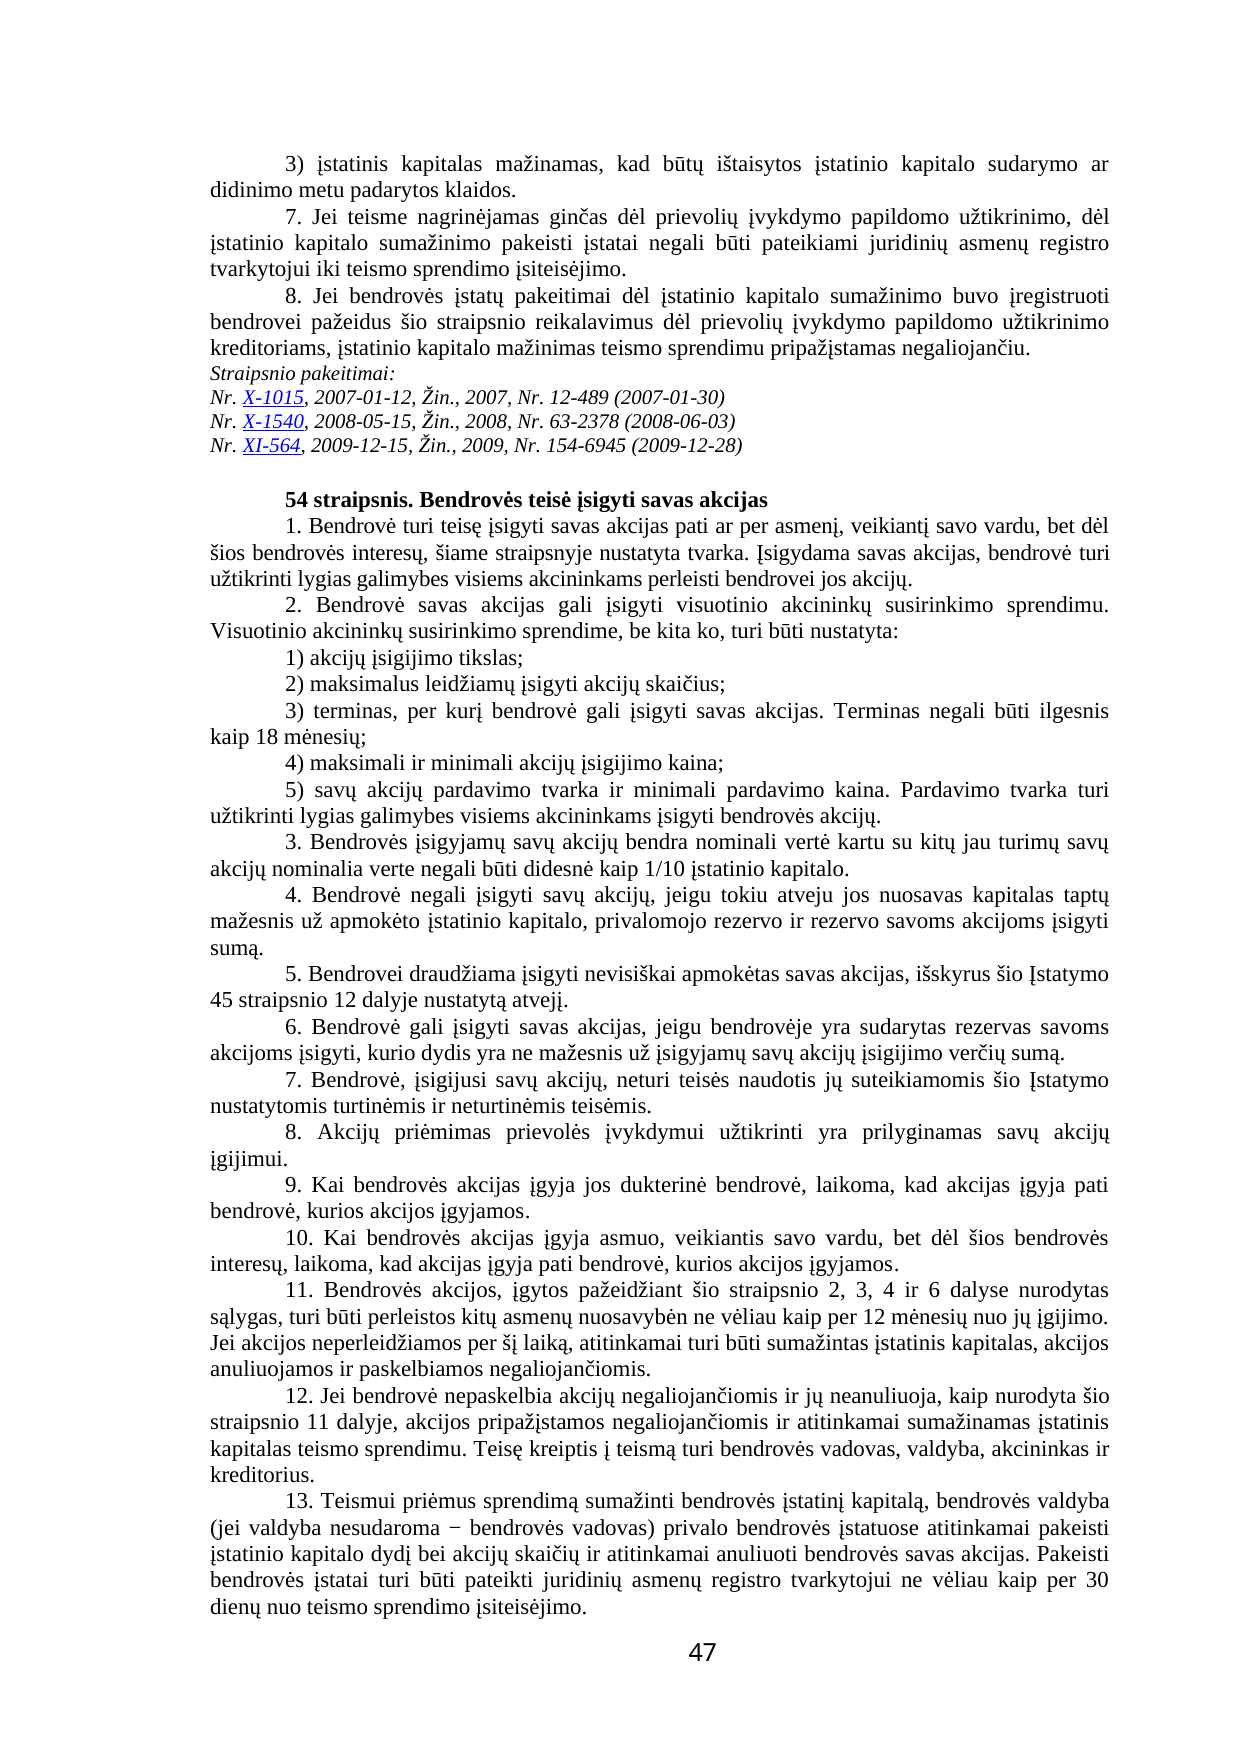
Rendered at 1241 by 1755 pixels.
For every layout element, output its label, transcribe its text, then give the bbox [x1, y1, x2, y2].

text 7. Jei teisme nagrinėjamas ginčas dėl prievolių įvykdymo papildomo užtikrinimo, dėl įstatinio kapitalo sumažinimo pakeisti įstatai negali būti pateikiami juridinių asmenų registro tvarkytojui iki teismo sprendimo įsiteisėjimo. [210, 203, 1111, 282]
text 3) įstatinis kapitalas mažinamas, kad būtų ištaisytos įstatinio kapitalo sudarymo ar didinimo metu padarytos klaidos. [210, 150, 1111, 203]
text 2. Bendrovė savas akcijas gali įsigyti visuotinio akcininkų susirinkimo sprendimu. Visuotinio akcininkų susirinkimo sprendime, be kita ko, turi būti nustatyta: [210, 591, 1111, 644]
text Nr. X-1015, 2007-01-12, Žin., 2007, Nr. 12-489 (2007-01-30) [210, 385, 1111, 409]
text Nr. X-1540, 2008-05-15, Žin., 2008, Nr. 63-2378 (2008-06-03) [210, 409, 1111, 433]
text 8. Jei bendrovės įstatų pakeitimai dėl įstatinio kapitalo sumažinimo buvo įregistruoti bendrovei pažeidus šio straipsnio reikalavimus dėl prievolių įvykdymo papildomo užtikrinimo kreditoriams, įstatinio kapitalo mažinimas teismo sprendimu pripažįstamas negaliojančiu. [210, 282, 1111, 361]
text 8. Akcijų priėmimas prievolės įvykdymui užtikrinti yra prilyginamas savų akcijų įgijimui. [210, 1118, 1111, 1171]
text 5. Bendrovei draudžiama įsigyti nevisiškai apmokėtas savas akcijas, išskyrus šio Įstatymo 45 straipsnio 12 dalyje nustatytą atvejį. [210, 960, 1111, 1013]
text Nr. XI-564, 2009-12-15, Žin., 2009, Nr. 154-6945 (2009-12-28) [210, 433, 1120, 457]
text 11. Bendrovės akcijos, įgytos pažeidžiant šio straipsnio 2, 3, 4 ir 6 dalyse nurodytas sąlygas, turi būti perleistos kitų asmenų nuosavybėn ne vėliau kaip per 12 mėnesių nuo jų įgijimo. Jei akcijos neperleidžiamos per šį laiką, atitinkamai turi būti sumažintas įstatinis kapitalas, akcijos anuliuojamos ir paskelbiamos negaliojančiomis. [210, 1276, 1111, 1382]
text Straipsnio pakeitimai: [210, 361, 1111, 385]
text 1) akcijų įsigijimo tikslas; [210, 644, 1111, 670]
text 2) maksimalus leidžiamų įsigyti akcijų skaičius; [210, 670, 1111, 697]
text 13. Teismui priėmus sprendimą sumažinti bendrovės įstatinį kapitalą, bendrovės valdyba (jei valdyba nesudaroma − bendrovės vadovas) privalo bendrovės įstatuose atitinkamai pakeisti įstatinio kapitalo dydį bei akcijų skaičių ir atitinkamai anuliuoti bendrovės savas akcijas. Pakeisti bendrovės įstatai turi būti pateikti juridinių asmenų registro tvarkytojui ne vėliau kaip per 30 dienų nuo teismo sprendimo įsiteisėjimo. [210, 1487, 1111, 1619]
text 1. Bendrovė turi teisę įsigyti savas akcijas pati ar per asmenį, veikiantį savo vardu, bet dėl šios bendrovės interesų, šiame straipsnyje nustatyta tvarka. Įsigydama savas akcijas, bendrovė turi užtikrinti lygias galimybes visiems akcininkams perleisti bendrovei jos akcijų. [210, 512, 1111, 591]
text 5) savų akcijų pardavimo tvarka ir minimali pardavimo kaina. Pardavimo tvarka turi užtikrinti lygias galimybes visiems akcininkams įsigyti bendrovės akcijų. [210, 776, 1111, 828]
text 6. Bendrovė gali įsigyti savas akcijas, jeigu bendrovėje yra sudarytas rezervas savoms akcijoms įsigyti, kurio dydis yra ne mažesnis už įsigyjamų savų akcijų įsigijimo verčių sumą. [210, 1013, 1111, 1066]
text 10. Kai bendrovės akcijas įgyja asmuo, veikiantis savo vardu, bet dėl šios bendrovės interesų, laikoma, kad akcijas įgyja pati bendrovė, kurios akcijos įgyjamos. [210, 1224, 1111, 1276]
text 4. Bendrovė negali įsigyti savų akcijų, jeigu tokiu atveju jos nuosavas kapitalas taptų mažesnis už apmokėto įstatinio kapitalo, privalomojo rezervo ir rezervo savoms akcijoms įsigyti sumą. [210, 881, 1111, 960]
text 7. Bendrovė, įsigijusi savų akcijų, neturi teisės naudotis jų suteikiamomis šio Įstatymo nustatytomis turtinėmis ir neturtinėmis teisėmis. [210, 1066, 1111, 1118]
text 4) maksimali ir minimali akcijų įsigijimo kaina; [210, 749, 1111, 776]
text 12. Jei bendrovė nepaskelbia akcijų negaliojančiomis ir jų neanuliuoja, kaip nurodyta šio straipsnio 11 dalyje, akcijos pripažįstamos negaliojančiomis ir atitinkamai sumažinamas įstatinis kapitalas teismo sprendimu. Teisę kreiptis į teismą turi bendrovės vadovas, valdyba, akcininkas ir kreditorius. [210, 1382, 1111, 1487]
text 3) terminas, per kurį bendrovė gali įsigyti savas akcijas. Terminas negali būti ilgesnis kaip 18 mėnesių; [210, 697, 1111, 749]
text 9. Kai bendrovės akcijas įgyja jos dukterinė bendrovė, laikoma, kad akcijas įgyja pati bendrovė, kurios akcijos įgyjamos. [210, 1171, 1111, 1224]
text 3. Bendrovės įsigyjamų savų akcijų bendra nominali vertė kartu su kitų jau turimų savų akcijų nominalia verte negali būti didesnė kaip 1/10 įstatinio kapitalo. [210, 828, 1111, 881]
text 54 straipsnis. Bendrovės teisė įsigyti savas akcijas [210, 486, 1111, 512]
